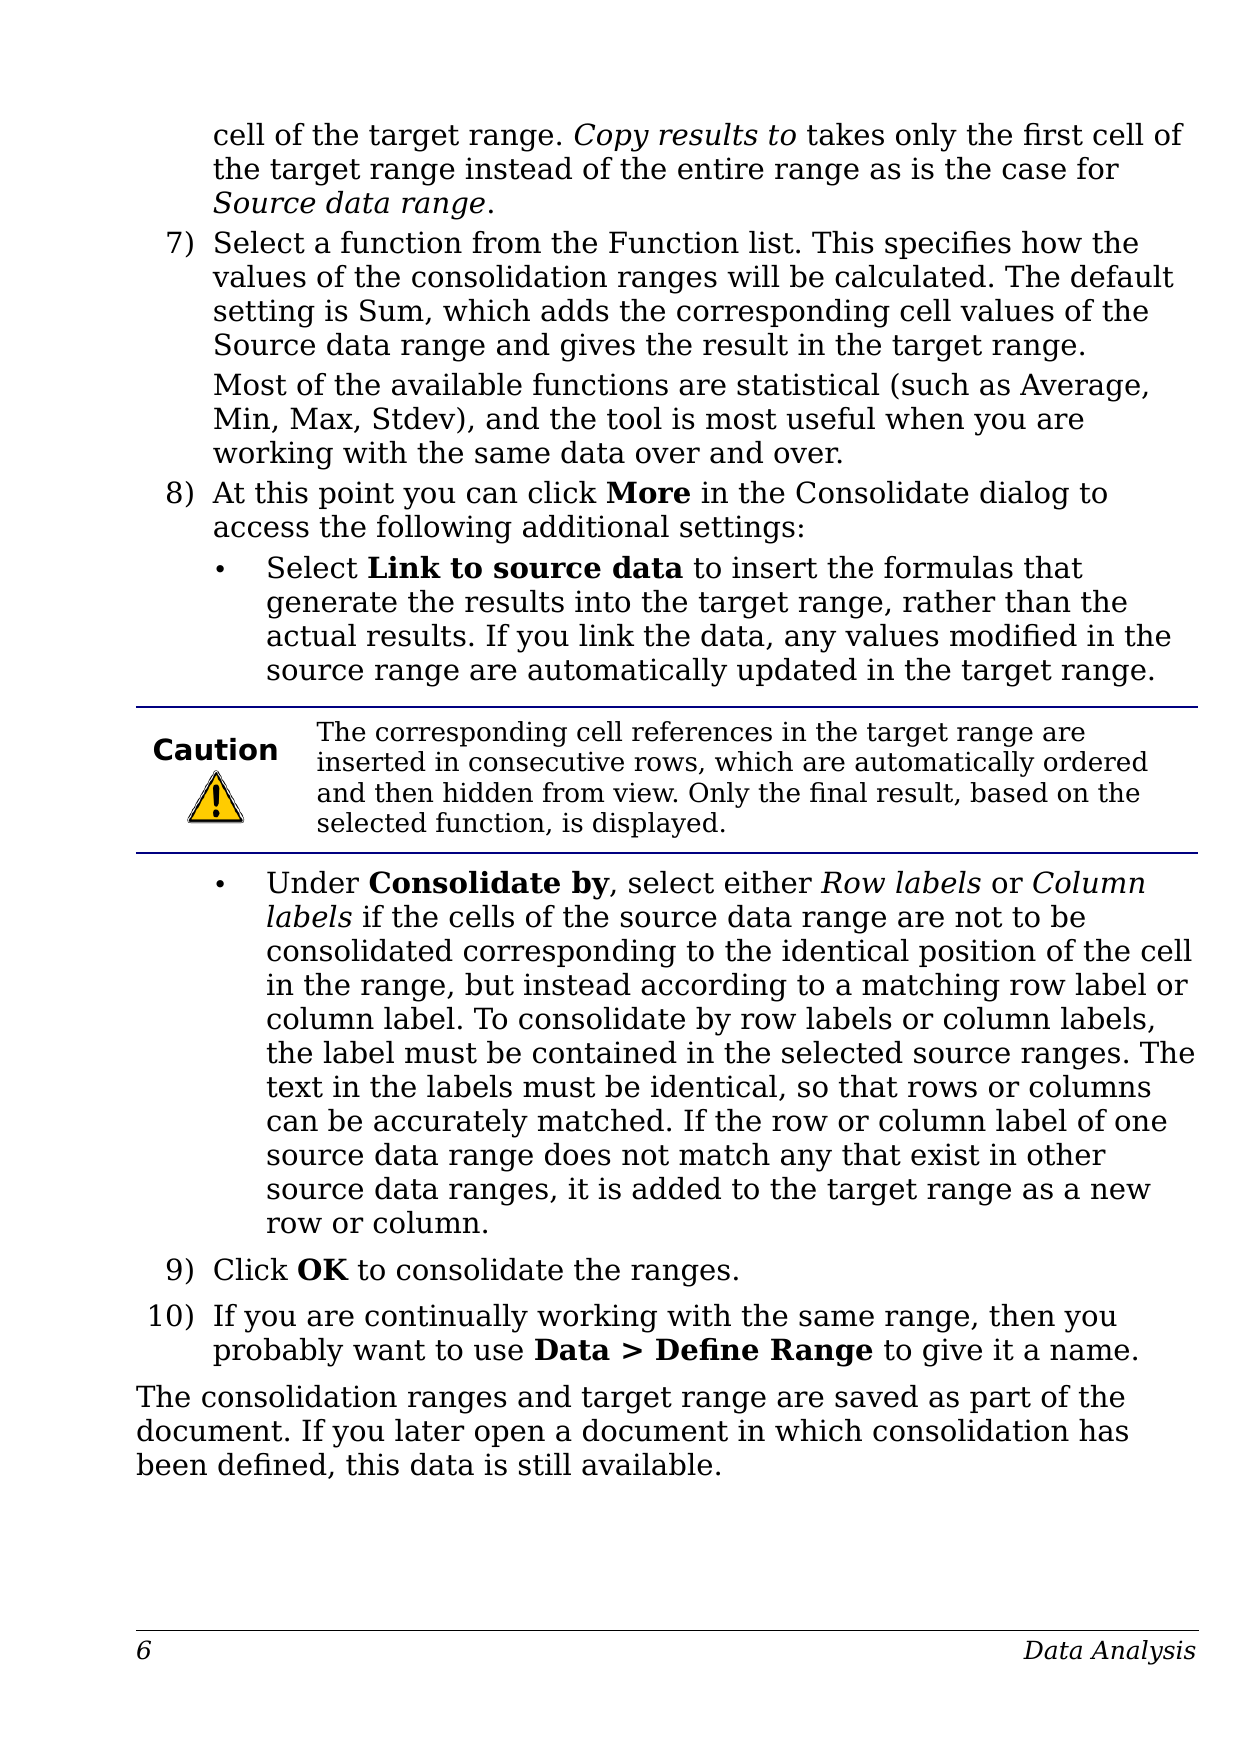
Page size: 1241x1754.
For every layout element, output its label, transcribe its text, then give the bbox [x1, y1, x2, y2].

table_header Caution [136, 708, 295, 852]
text The consolidation ranges and target range are saved as part of the document. If you later open a document in which consolidation has been defined, this data is still available. [136, 1380, 1199, 1482]
list Under Consolidate by, select either Row labels or Column labels if the cells of the source data range are not to be consolidated corresponding to the identical position of the cell in the range, but instead according to a matching row label or column label. To consolidate by row labels or column labels, the label must be contained in the selected source ranges. The text in the labels must be identical, so that rows or columns can be accurately matched. If the row or column label of one source data range does not match any that exist in other source data ranges, it is added to the target range as a new row or column. [213, 866, 1199, 1240]
list If you are continually working with the same range, then you probably want to use Data > Define Range to give it a name. [195, 1299, 1199, 1368]
list Most of the available functions are statistical (such as Average, Min, Max, Stdev), and the tool is most useful when you are working with the same data over and over. [213, 368, 1199, 470]
list Click OK to consolidate the ranges. [195, 1253, 1199, 1287]
list At this point you can click More in the Consolidate dialog to access the following additional settings: [195, 476, 1199, 545]
picture [183, 767, 248, 827]
list Select a function from the Function list. This specifies how the values of the consolidation ranges will be calculated. The default setting is Sum, which adds the corresponding cell values of the Source data range and gives the result in the target range. [195, 226, 1199, 362]
table_header The corresponding cell references in the target range are inserted in consecutive rows, which are automatically ordered and then hidden from view. Only the final result, based on the selected function, is displayed. [295, 708, 1198, 852]
list Select Link to source data to insert the formulas that generate the results into the target range, rather than the actual results. If you link the data, any values modified in the source range are automatically updated in the target range. [213, 551, 1199, 687]
list cell of the target range. Copy results to takes only the first cell of the target range instead of the entire range as is the case for Source data range. [213, 118, 1199, 220]
